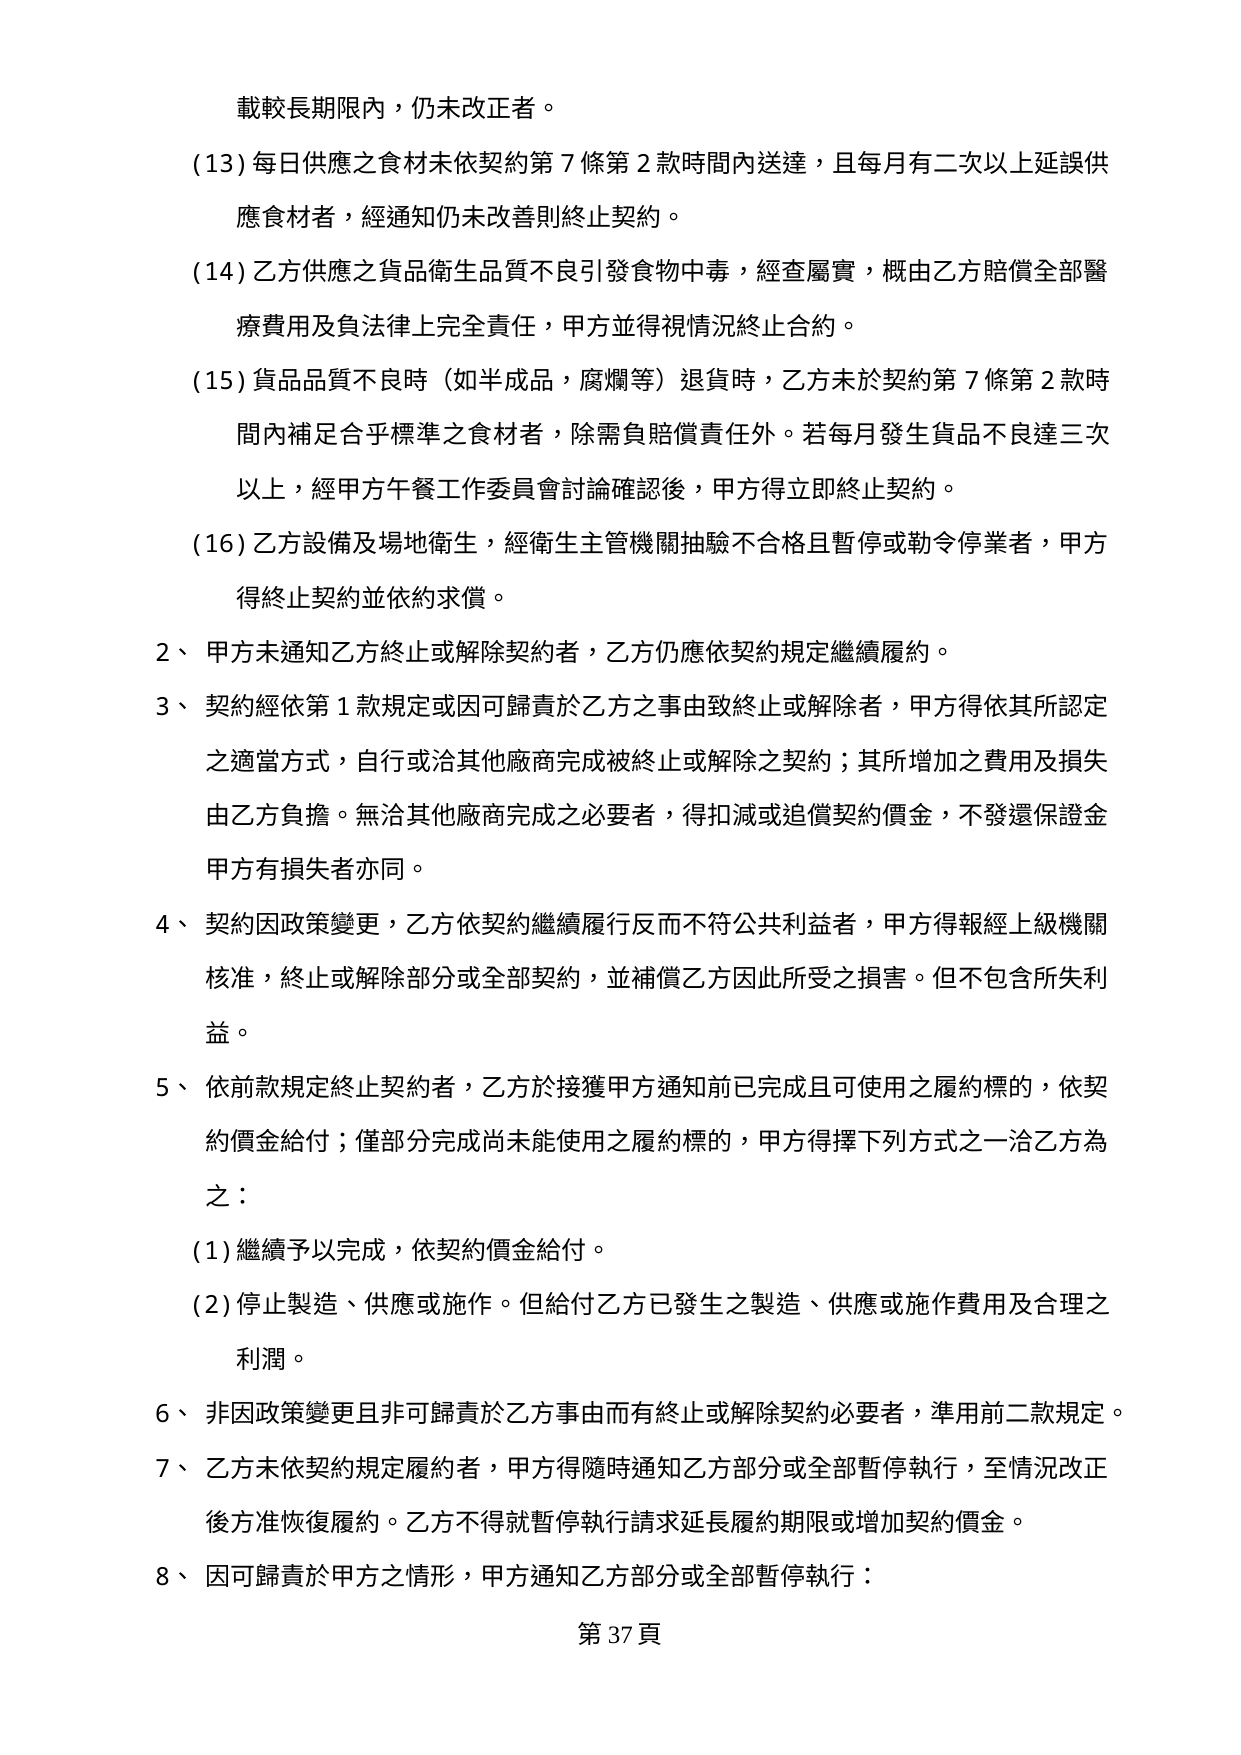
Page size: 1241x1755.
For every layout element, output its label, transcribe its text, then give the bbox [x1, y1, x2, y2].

list 乙方供應之貨品衛生品質不良引發食物中毒，經查屬實，概由乙方賠償全部醫療費用及負法律上完全責任，甲方並得視情況終止合約。 [189, 252, 1110, 342]
list 貨品品質不良時（如半成品，腐爛等）退貨時，乙方未於契約第7條第2款時間內補足合乎標準之食材者，除需負賠償責任外。若每月發生貨品不良達三次以上，經甲方午餐工作委員會討論確認後，甲方得立即終止契約。 [189, 361, 1110, 506]
list 契約經依第1款規定或因可歸責於乙方之事由致終止或解除者，甲方得依其所認定之適當方式，自行或洽其他廠商完成被終止或解除之契約；其所增加之費用及損失，由乙方負擔。無洽其他廠商完成之必要者，得扣減或追償契約價金，不發還保證金。甲方有損失者亦同。 [155, 687, 1110, 886]
list 契約因政策變更，乙方依契約繼續履行反而不符公共利益者，甲方得報經上級機關核准，終止或解除部分或全部契約，並補償乙方因此所受之損害。但不包含所失利益。 [155, 904, 1110, 1049]
list 因可歸責於甲方之情形，甲方通知乙方部分或全部暫停執行： [155, 1557, 1110, 1593]
list 甲方未通知乙方終止或解除契約者，乙方仍應依契約規定繼續履約。 [155, 632, 1110, 669]
list 乙方未依契約規定履約者，甲方得隨時通知乙方部分或全部暫停執行，至情況改正後方准恢復履約。乙方不得就暫停執行請求延長履約期限或增加契約價金。 [155, 1448, 1110, 1539]
list 依前款規定終止契約者，乙方於接獲甲方通知前已完成且可使用之履約標的，依契約價金給付；僅部分完成尚未能使用之履約標的，甲方得擇下列方式之一洽乙方為之： [155, 1067, 1110, 1212]
list 非因政策變更且非可歸責於乙方事由而有終止或解除契約必要者，準用前二款規定。 [155, 1394, 1110, 1430]
list 乙方設備及場地衛生，經衛生主管機關抽驗不合格且暫停或勒令停業者，甲方得終止契約並依約求償。 [189, 524, 1110, 614]
list 每日供應之食材未依契約第7條第2款時間內送達，且每月有二次以上延誤供應食材者，經通知仍未改善則終止契約。 [189, 143, 1110, 234]
list 繼續予以完成，依契約價金給付。 [189, 1231, 1110, 1267]
list 停止製造、供應或施作。但給付乙方已發生之製造、供應或施作費用及合理之利潤。 [189, 1285, 1110, 1376]
list 載較長期限內，仍未改正者。 [189, 89, 1110, 125]
